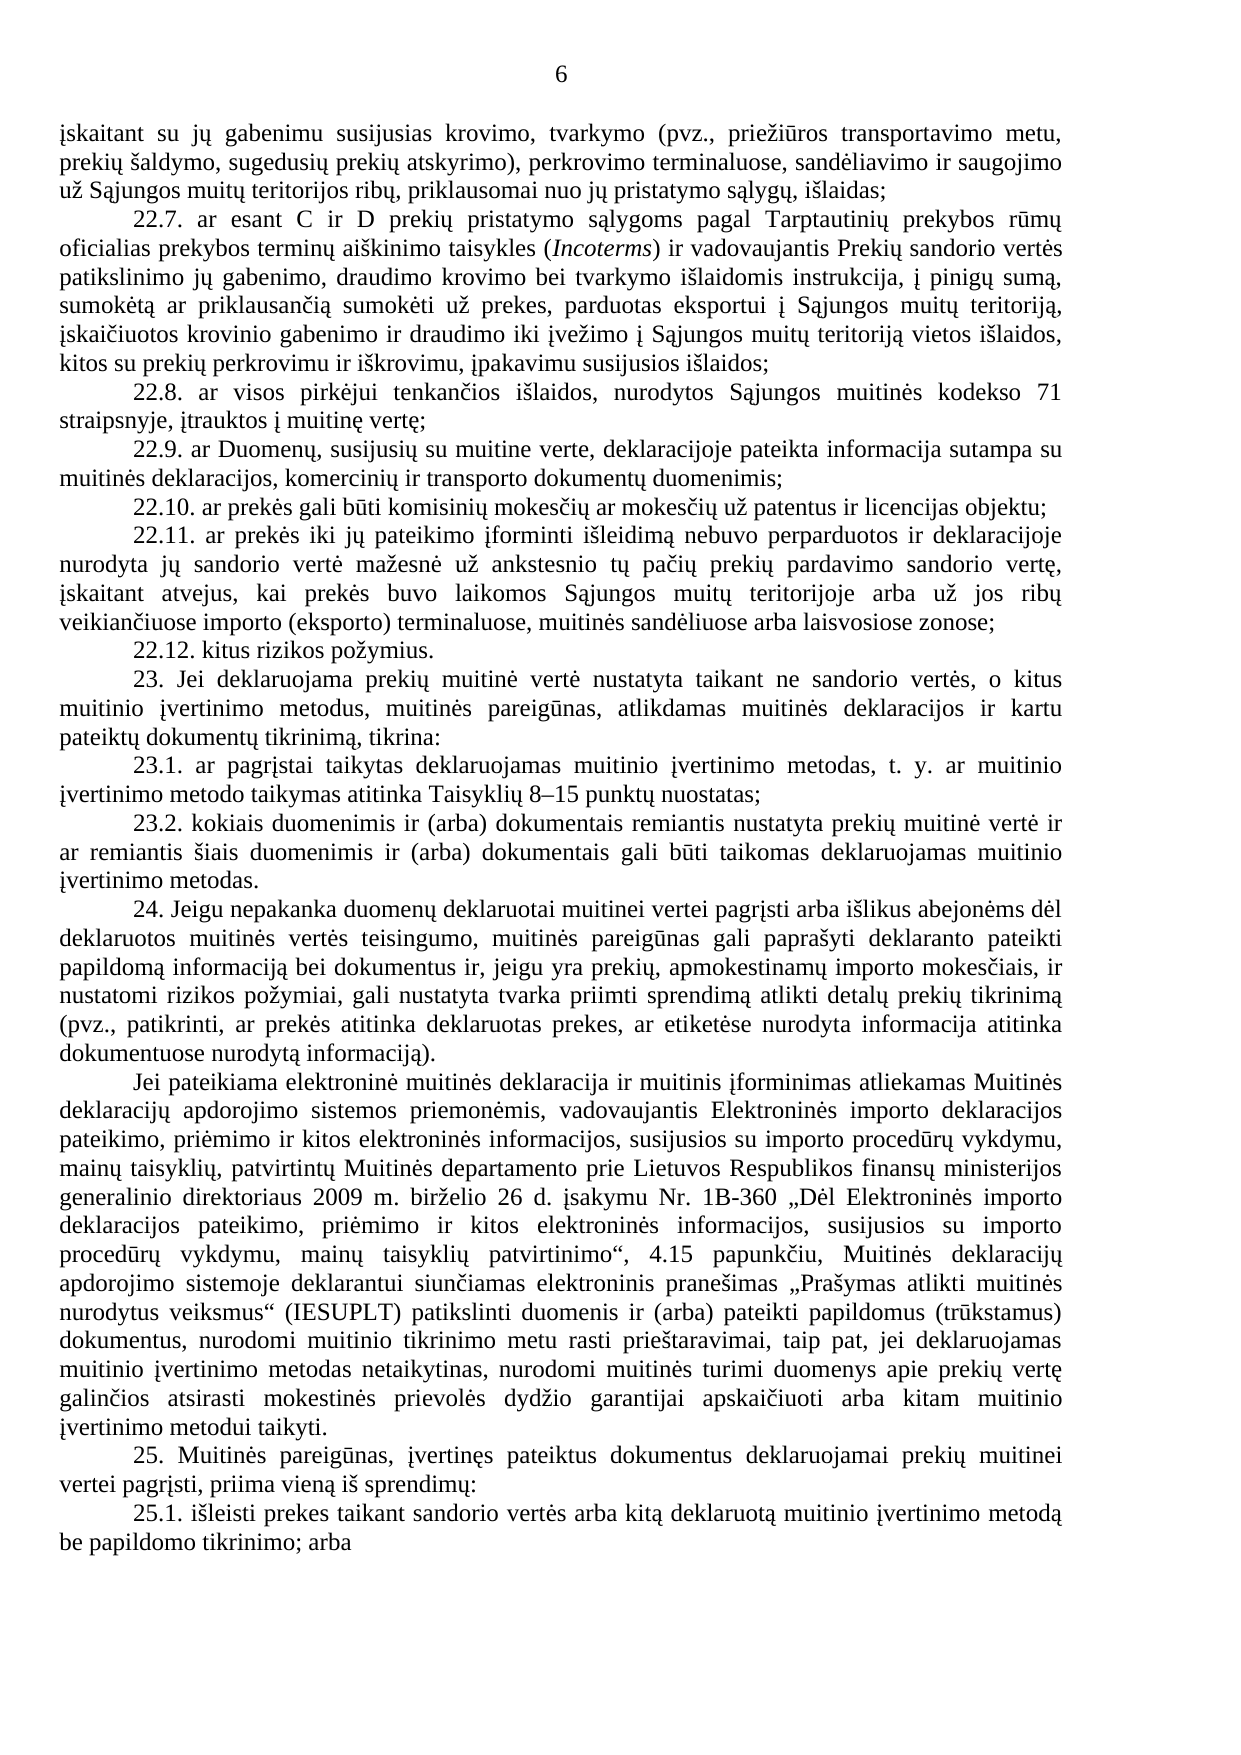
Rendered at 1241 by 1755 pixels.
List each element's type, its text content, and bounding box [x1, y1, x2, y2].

text 22.11. ar prekės iki jų pateikimo įforminti išleidimą nebuvo perparduotos ir deklaracijoje nurodyta jų sandorio vertė mažesnė už ankstesnio tų pačių prekių pardavimo sandorio vertę, įskaitant atvejus, kai prekės buvo laikomos Sąjungos muitų teritorijoje arba už jos ribų veikiančiuose importo (eksporto) terminaluose, muitinės sandėliuose arba laisvosiose zonose; [59, 521, 1063, 636]
text 23.2. kokiais duomenimis ir (arba) dokumentais remiantis nustatyta prekių muitinė vertė ir ar remiantis šiais duomenimis ir (arba) dokumentais gali būti taikomas deklaruojamas muitinio įvertinimo metodas. [59, 808, 1063, 894]
text įskaitant su jų gabenimu susijusias krovimo, tvarkymo (pvz., priežiūros transportavimo metu, prekių šaldymo, sugedusių prekių atskyrimo), perkrovimo terminaluose, sandėliavimo ir saugojimo už Sąjungos muitų teritorijos ribų, priklausomai nuo jų pristatymo sąlygų, išlaidas; [59, 118, 1063, 204]
text 23.1. ar pagrįstai taikytas deklaruojamas muitinio įvertinimo metodas, t. y. ar muitinio įvertinimo metodo taikymas atitinka Taisyklių 8–15 punktų nuostatas; [59, 751, 1063, 808]
text Jei pateikiama elektroninė muitinės deklaracija ir muitinis įforminimas atliekamas Muitinės deklaracijų apdorojimo sistemos priemonėmis, vadovaujantis Elektroninės importo deklaracijos pateikimo, priėmimo ir kitos elektroninės informacijos, susijusios su importo procedūrų vykdymu, mainų taisyklių, patvirtintų Muitinės departamento prie Lietuvos Respublikos finansų ministerijos generalinio direktoriaus 2009 m. birželio 26 d. įsakymu Nr. 1B-360 „Dėl Elektroninės importo deklaracijos pateikimo, priėmimo ir kitos elektroninės informacijos, susijusios su importo procedūrų vykdymu, mainų taisyklių patvirtinimo“, 4.15 papunkčiu, Muitinės deklaracijų apdorojimo sistemoje deklarantui siunčiamas elektroninis pranešimas „Prašymas atlikti muitinės nurodytus veiksmus“ (IESUPLT) patikslinti duomenis ir (arba) pateikti papildomus (trūkstamus) dokumentus, nurodomi muitinio tikrinimo metu rasti prieštaravimai, taip pat, jei deklaruojamas muitinio įvertinimo metodas netaikytinas, nurodomi muitinės turimi duomenys apie prekių vertę galinčios atsirasti mokestinės prievolės dydžio garantijai apskaičiuoti arba kitam muitinio įvertinimo metodui taikyti. [59, 1067, 1063, 1441]
text 25.1. išleisti prekes taikant sandorio vertės arba kitą deklaruotą muitinio įvertinimo metodą be papildomo tikrinimo; arba [59, 1498, 1063, 1556]
text 22.10. ar prekės gali būti komisinių mokesčių ar mokesčių už patentus ir licencijas objektu; [59, 492, 1063, 521]
text 22.8. ar visos pirkėjui tenkančios išlaidos, nurodytos Sąjungos muitinės kodekso 71 straipsnyje, įtrauktos į muitinę vertę; [59, 377, 1063, 434]
text 25. Muitinės pareigūnas, įvertinęs pateiktus dokumentus deklaruojamai prekių muitinei vertei pagrįsti, priima vieną iš sprendimų: [59, 1441, 1063, 1498]
text 24. Jeigu nepakanka duomenų deklaruotai muitinei vertei pagrįsti arba išlikus abejonėms dėl deklaruotos muitinės vertės teisingumo, muitinės pareigūnas gali paprašyti deklaranto pateikti papildomą informaciją bei dokumentus ir, jeigu yra prekių, apmokestinamų importo mokesčiais, ir nustatomi rizikos požymiai, gali nustatyta tvarka priimti sprendimą atlikti detalų prekių tikrinimą (pvz., patikrinti, ar prekės atitinka deklaruotas prekes, ar etiketėse nurodyta informacija atitinka dokumentuose nurodytą informaciją). [59, 894, 1063, 1067]
text 22.9. ar Duomenų, susijusių su muitine verte, deklaracijoje pateikta informacija sutampa su muitinės deklaracijos, komercinių ir transporto dokumentų duomenimis; [59, 434, 1063, 492]
text 22.7. ar esant C ir D prekių pristatymo sąlygoms pagal Tarptautinių prekybos rūmų oficialias prekybos terminų aiškinimo taisykles (Incoterms) ir vadovaujantis Prekių sandorio vertės patikslinimo jų gabenimo, draudimo krovimo bei tvarkymo išlaidomis instrukcija, į pinigų sumą, sumokėtą ar priklausančią sumokėti už prekes, parduotas eksportui į Sąjungos muitų teritoriją, įskaičiuotos krovinio gabenimo ir draudimo iki įvežimo į Sąjungos muitų teritoriją vietos išlaidos, kitos su prekių perkrovimu ir iškrovimu, įpakavimu susijusios išlaidos; [59, 204, 1063, 377]
text 22.12. kitus rizikos požymius. [59, 636, 1063, 664]
text 23. Jei deklaruojama prekių muitinė vertė nustatyta taikant ne sandorio vertės, o kitus muitinio įvertinimo metodus, muitinės pareigūnas, atlikdamas muitinės deklaracijos ir kartu pateiktų dokumentų tikrinimą, tikrina: [59, 664, 1063, 751]
